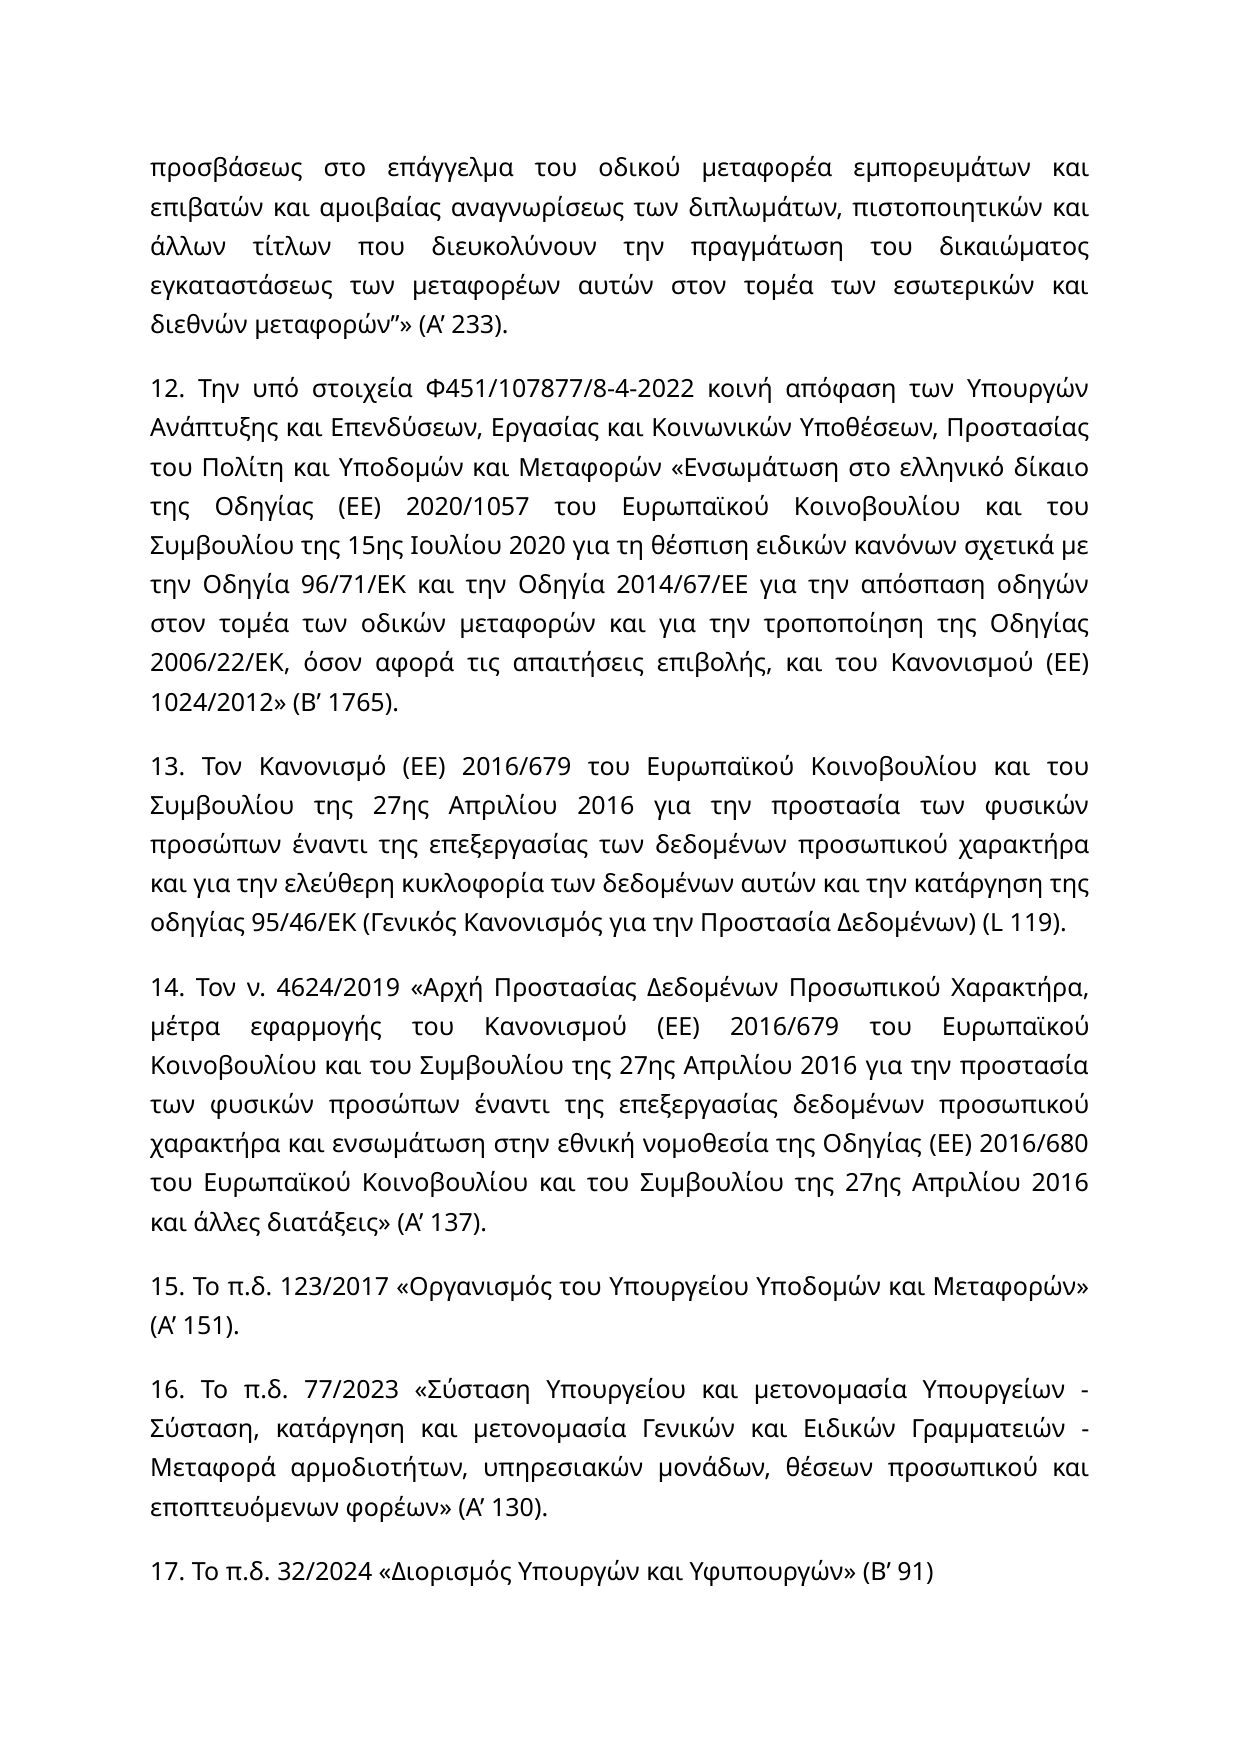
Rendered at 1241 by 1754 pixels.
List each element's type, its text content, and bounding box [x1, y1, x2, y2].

text 17. Το π.δ. 32/2024 «Διορισμός Υπουργών και Υφυπουργών» (Β’ 91) [150, 1553, 1090, 1587]
text 14. Τον ν. 4624/2019 «Αρχή Προστασίας Δεδομένων Προσωπικού Χαρακτήρα, μέτρα εφαρμογής του Κανονισμού (ΕΕ) 2016/679 του Ευρωπαϊκού Κοινοβουλίου και του Συμβουλίου της 27ης Απριλίου 2016 για την προστασία των φυσικών προσώπων έναντι της επεξεργασίας δεδομένων προσωπικού χαρακτήρα και ενσωμάτωση στην εθνική νομοθεσία της Οδηγίας (ΕΕ) 2016/680 του Ευρωπαϊκού Κοινοβουλίου και του Συμβουλίου της 27ης Απριλίου 2016 και άλλες διατάξεις» (Α’ 137). [150, 969, 1090, 1238]
text 13. Τον Κανονισμό (ΕΕ) 2016/679 του Ευρωπαϊκού Κοινοβουλίου και του Συμβουλίου της 27ης Απριλίου 2016 για την προστασία των φυσικών προσώπων έναντι της επεξεργασίας των δεδομένων προσωπικού χαρακτήρα και για την ελεύθερη κυκλοφορία των δεδομένων αυτών και την κατάργηση της οδηγίας 95/46/ΕΚ (Γενικός Κανονισμός για την Προστασία Δεδομένων) (L 119). [150, 748, 1090, 939]
text προσβάσεως στο επάγγελμα του οδικού μεταφορέα εμπορευμάτων και επιβατών και αμοιβαίας αναγνωρίσεως των διπλωμάτων, πιστοποιητικών και άλλων τίτλων που διευκολύνουν την πραγμάτωση του δικαιώματος εγκαταστάσεως των μεταφορέων αυτών στον τομέα των εσωτερικών και διεθνών μεταφορών”» (Α’ 233). [150, 150, 1090, 341]
text 12. Την υπό στοιχεία Φ451/107877/8-4-2022 κοινή απόφαση των Υπουργών Ανάπτυξης και Επενδύσεων, Εργασίας και Κοινωνικών Υποθέσεων, Προστασίας του Πολίτη και Υποδομών και Μεταφορών «Ενσωμάτωση στο ελληνικό δίκαιο της Οδηγίας (ΕΕ) 2020/1057 του Ευρωπαϊκού Κοινοβουλίου και του Συμβουλίου της 15ης Ιουλίου 2020 για τη θέσπιση ειδικών κανόνων σχετικά με την Οδηγία 96/71/ΕΚ και την Οδηγία 2014/67/ΕΕ για την απόσπαση οδηγών στον τομέα των οδικών μεταφορών και για την τροποποίηση της Οδηγίας 2006/22/ΕΚ, όσον αφορά τις απαιτήσεις επιβολής, και του Κανονισμού (ΕΕ) 1024/2012» (Β’ 1765). [150, 371, 1090, 718]
text 15. Το π.δ. 123/2017 «Οργανισμός του Υπουργείου Υποδομών και Μεταφορών» (Α’ 151). [150, 1268, 1090, 1342]
text 16. Το π.δ. 77/2023 «Σύσταση Υπουργείου και μετονομασία Υπουργείων - Σύσταση, κατάργηση και μετονομασία Γενικών και Ειδικών Γραμματειών - Μεταφορά αρμοδιοτήτων, υπηρεσιακών μονάδων, θέσεων προσωπικού και εποπτευόμενων φορέων» (Α’ 130). [150, 1372, 1090, 1523]
